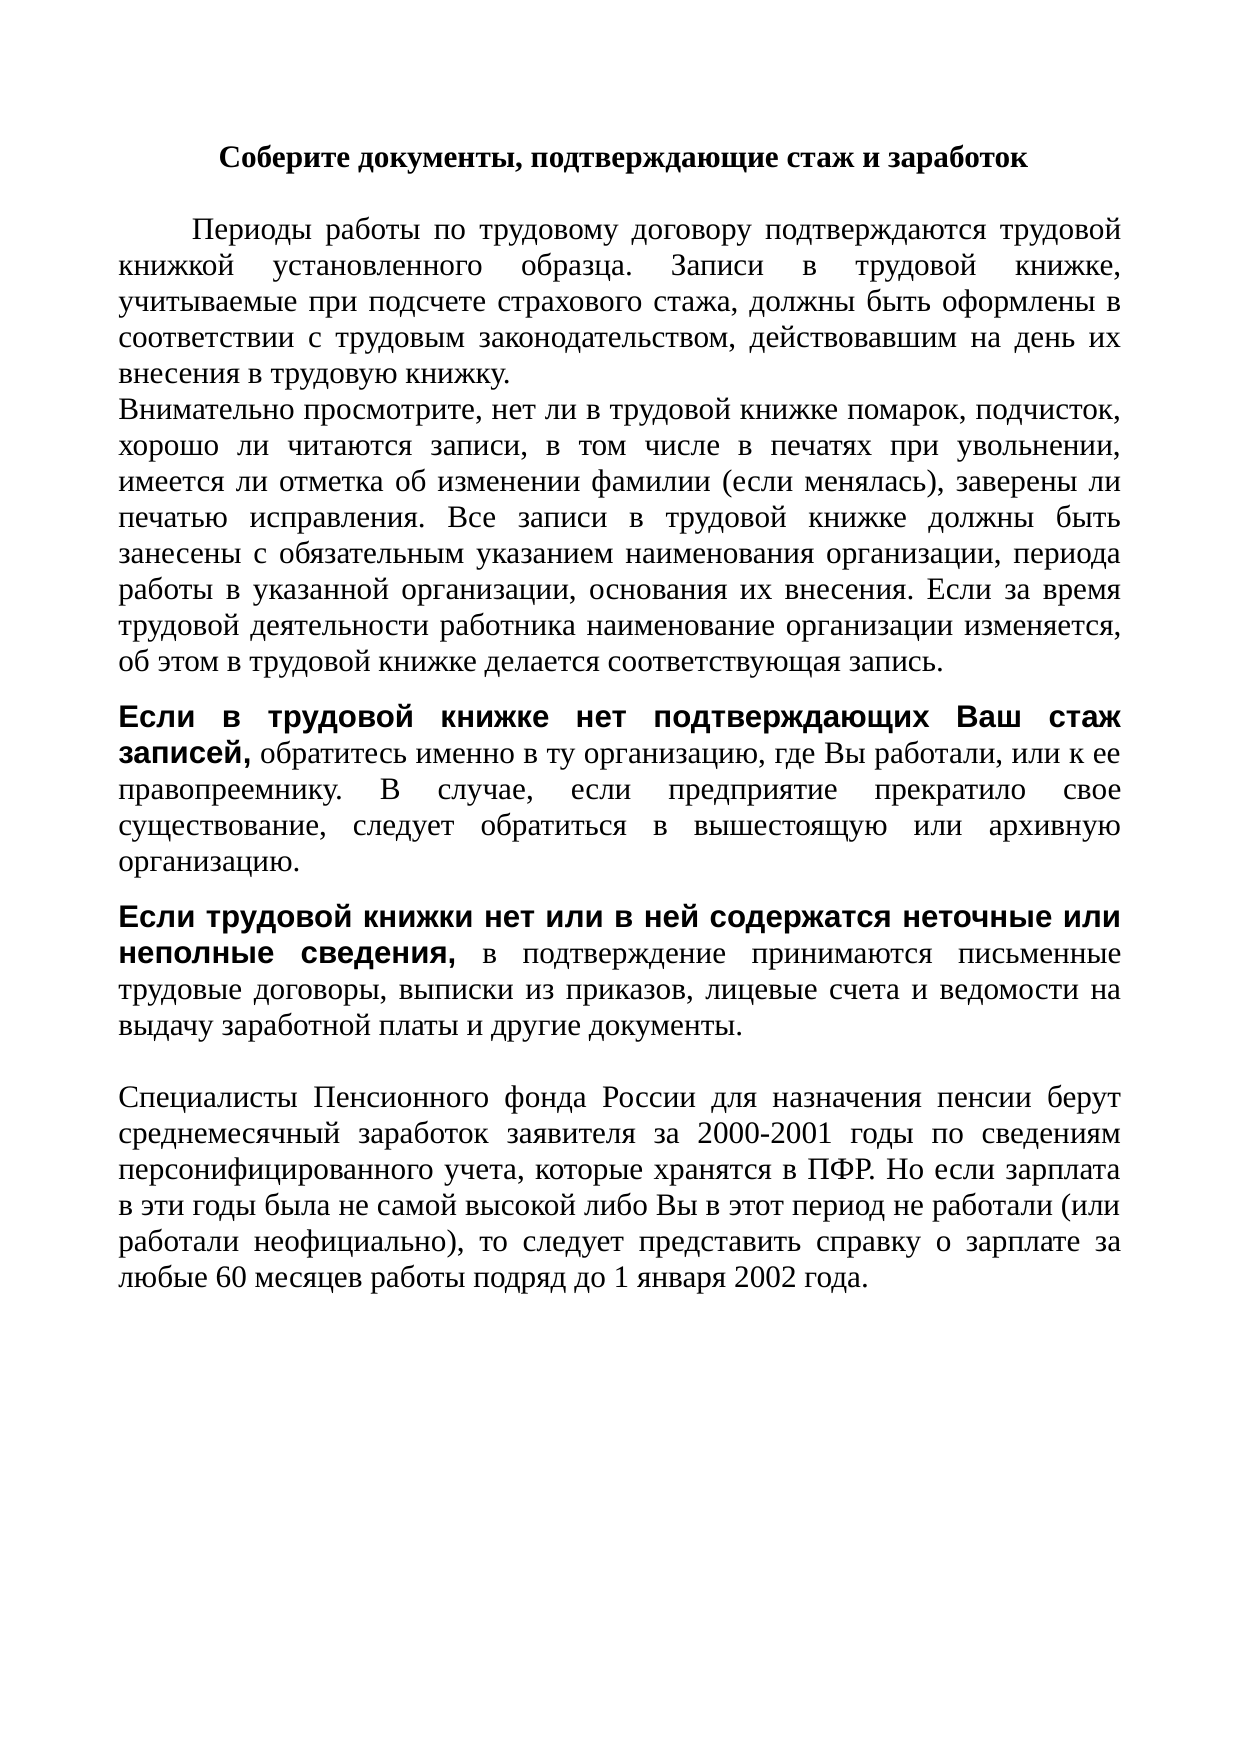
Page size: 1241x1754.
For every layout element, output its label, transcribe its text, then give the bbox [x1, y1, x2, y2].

text Если в трудовой книжке нет подтверждающих Ваш стаж записей, обратитесь именно в ту организацию, где Вы работали, или к ее правопреемнику. В случае, если предприятие прекратило свое существование, следует обратиться в вышестоящую или архивную организацию. [118, 698, 1122, 878]
text Периоды работы по трудовому договору подтверждаются трудовой книжкой установленного образца. Записи в трудовой книжке, учитываемые при подсчете страхового стажа, должны быть оформлены в соответствии с трудовым законодательством, действовавшим на день их внесения в трудовую книжку. [118, 211, 1122, 390]
text Соберите документы, подтверждающие стаж и заработок [118, 139, 1122, 174]
text Внимательно просмотрите, нет ли в трудовой книжке помарок, подчисток, хорошо ли читаются записи, в том числе в печатях при увольнении, имеется ли отметка об изменении фамилии (если менялась), заверены ли печатью исправления. Все записи в трудовой книжке должны быть занесены с обязательным указанием наименования организации, периода работы в указанной организации, основания их внесения. Если за время трудовой деятельности работника наименование организации изменяется, об этом в трудовой книжке делается соответствующая запись. [118, 390, 1122, 678]
text Если трудовой книжки нет или в ней содержатся неточные или неполные сведения, в подтверждение принимаются письменные трудовые договоры, выписки из приказов, лицевые счета и ведомости на выдачу заработной платы и другие документы. [118, 898, 1122, 1042]
text Специалисты Пенсионного фонда России для назначения пенсии берут среднемесячный заработок заявителя за 2000-2001 годы по сведениям персонифицированного учета, которые хранятся в ПФР. Но если зарплата в эти годы была не самой высокой либо Вы в этот период не работали (или работали неофициально), то следует представить справку о зарплате за любые 60 месяцев работы подряд до 1 января 2002 года. [118, 1078, 1122, 1294]
